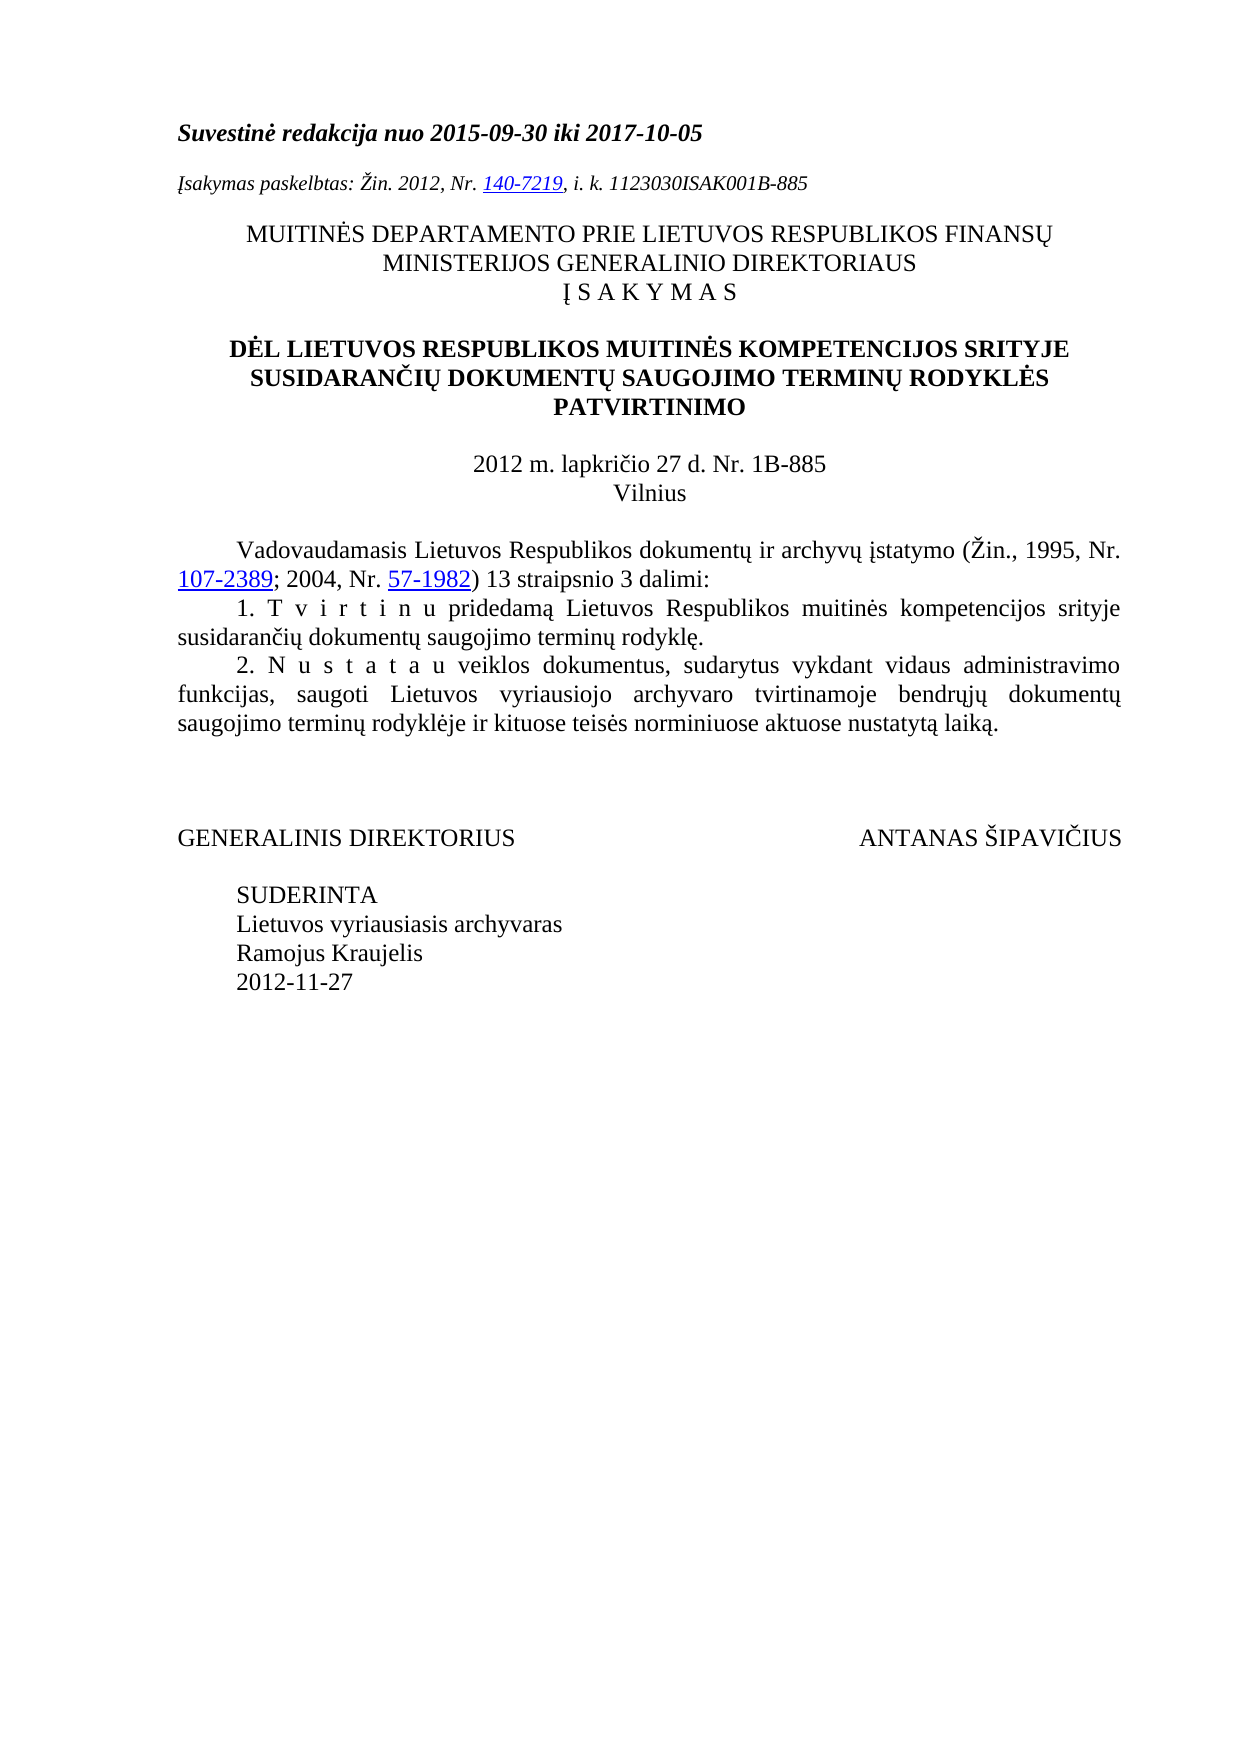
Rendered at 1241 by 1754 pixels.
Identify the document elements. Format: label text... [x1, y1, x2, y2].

text Lietuvos vyriausiasis archyvaras [177, 909, 1122, 938]
text Generalinis direktorius Antanas Šipavičius [177, 823, 1122, 852]
text 1. T v i r t i n u pridedamą Lietuvos Respublikos muitinės kompetencijos srityje susidarančių dokumentų saugojimo terminų rodyklę. [177, 593, 1122, 650]
text Suvestinė redakcija nuo 2015-09-30 iki 2017-10-05 [177, 118, 1122, 147]
text Vilnius [177, 478, 1122, 507]
text 2012 m. lapkričio 27 d. Nr. 1B-885 [177, 449, 1122, 478]
text SUDERINTA [177, 880, 1122, 909]
text 2. N u s t a t a u veiklos dokumentus, sudarytus vykdant vidaus administravimo funkcijas, saugoti Lietuvos vyriausiojo archyvaro tvirtinamoje bendrųjų dokumentų saugojimo terminų rodyklėje ir kituose teisės norminiuose aktuose nustatytą laiką. [177, 650, 1122, 737]
text Įsakymas paskelbtas: Žin. 2012, Nr. 140-7219, i. k. 1123030ISAK001B-885 [177, 171, 1122, 195]
text DĖL LIETUVOS RESPUBLIKOS MUITINĖS KOMPETENCIJOS SRITYJE SUSIDARANČIŲ DOKUMENTŲ SAUGOJIMO TERMINŲ RODYKLĖS PATVIRTINIMO [177, 334, 1122, 420]
text Ramojus Kraujelis [177, 938, 1122, 967]
text MUITINĖS DEPARTAMENTO PRIE LIETUVOS RESPUBLIKOS FINANSŲ MINISTERIJOS GENERALINIO DIREKTORIAUS [177, 219, 1122, 277]
text Į S A K Y M A S [177, 277, 1122, 305]
text 2012-11-27 [177, 967, 1122, 995]
text Vadovaudamasis Lietuvos Respublikos dokumentų ir archyvų įstatymo (Žin., 1995, Nr. 107-2389; 2004, Nr. 57-1982) 13 straipsnio 3 dalimi: [177, 535, 1122, 593]
